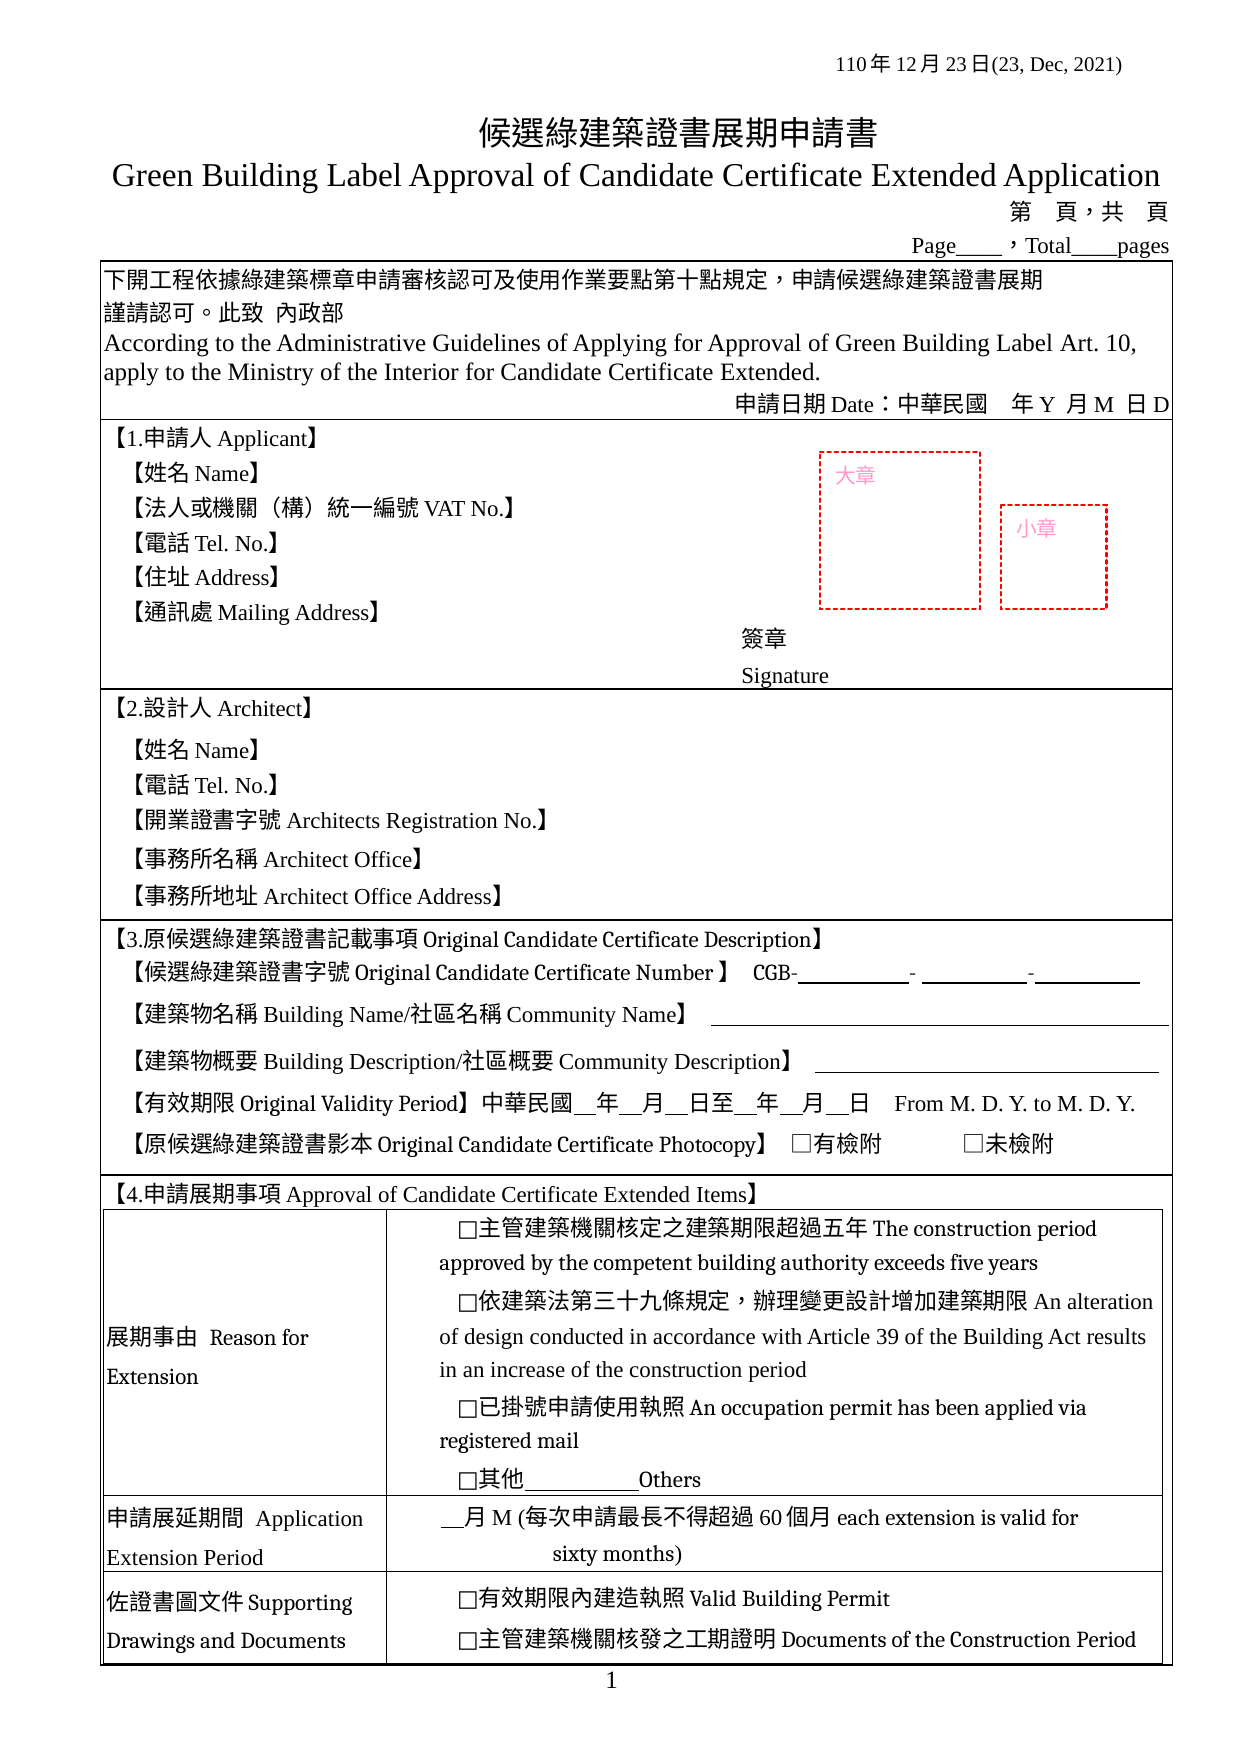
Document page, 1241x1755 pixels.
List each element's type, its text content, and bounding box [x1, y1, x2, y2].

table_cell 【原候選綠建築證書影本Original Candidate Certificate Photocopy】 □有檢附 □未檢附 [101, 1126, 1172, 1174]
table_cell 簽章 Signature [738, 420, 1172, 688]
table_cell 【4.申請展期事項Approval of Candidate Certificate Extended Items】 [101, 1176, 1172, 1664]
table_cell 【事務所名稱Architect Office】 [101, 839, 738, 877]
table_cell 下開工程依據綠建築標章申請審核認可及使用作業要點第十點規定，申請候選綠建築證書展期 謹請認可。此致 內政部 According to the Administrative Guidelines of Applying for Approval of Green Building Label Art. 10, apply to the Ministry of the Interior for Candidate Certificate Extended. 申請日期Date：中華民國 年Y 月M 日D [101, 262, 1172, 419]
table_cell 【法人或機關（構）統一編號VAT No.】 [101, 488, 738, 523]
table_cell 【姓名Name】 [101, 453, 738, 488]
table_cell 【候選綠建築證書字號Original Candidate Certificate Number 】 CGB- - - [101, 954, 1172, 996]
table_cell 【建築物概要Building Description/社區概要Community Description】 [101, 1043, 1172, 1085]
table_cell □有效期限內建造執照Valid Building Permit □主管建築機關核發之工期證明Documents of the Construction Period [387, 1572, 1162, 1663]
table_cell 【1.申請人Applicant】 [101, 420, 738, 453]
table_cell 【開業證書字號Architects Registration No.】 [101, 800, 738, 839]
table_cell 【建築物名稱Building Name/社區名稱Community Name】 [101, 996, 1172, 1043]
table_cell 【通訊處Mailing Address】 [101, 593, 738, 688]
table_cell 【姓名Name】 [101, 731, 738, 765]
table_cell 【2.設計人Architect】 [101, 690, 738, 731]
table_cell 【3.原候選綠建築證書記載事項Original Candidate Certificate Description】 [101, 921, 1172, 954]
table_cell 【電話Tel. No.】 [101, 765, 738, 800]
table_cell 【住址Address】 [101, 558, 738, 592]
table_header □主管建築機關核定之建築期限超過五年The construction period approved by the competent building authority exceeds five years □依建築法第三十九條規定，辦理變更設計增加建築期限An alteration of design conducted in accordance with Article 39 of the Building Act results in an increase of the construction period □已掛號申請使用執照An occupation permit has been applied via registered mail □其他 Others [387, 1210, 1162, 1494]
table_cell 月M (每次申請最長不得超過60個月each extension is valid for sixty months) [387, 1496, 1162, 1571]
table_cell 【電話Tel. No.】 [101, 523, 738, 558]
table_cell 【事務所地址Architect Office Address】 [101, 877, 738, 919]
table_cell 佐證書圖文件Supporting Drawings and Documents [104, 1572, 386, 1663]
table_header 候選綠建築證書展期申請書 Green Building Label Approval of Candidate Certificate Extended Application 第 頁，共 頁 Page____，Total____pages [100, 107, 1172, 260]
table_cell 【有效期限Original Validity Period】中華民國 年 月 日至 年 月 日 From M. D. Y. to M. D. Y. [101, 1085, 1172, 1126]
table_cell 申請展延期間 Application Extension Period [104, 1496, 386, 1571]
table_header 展期事由 Reason for Extension [104, 1210, 386, 1494]
table_cell [738, 690, 1172, 919]
